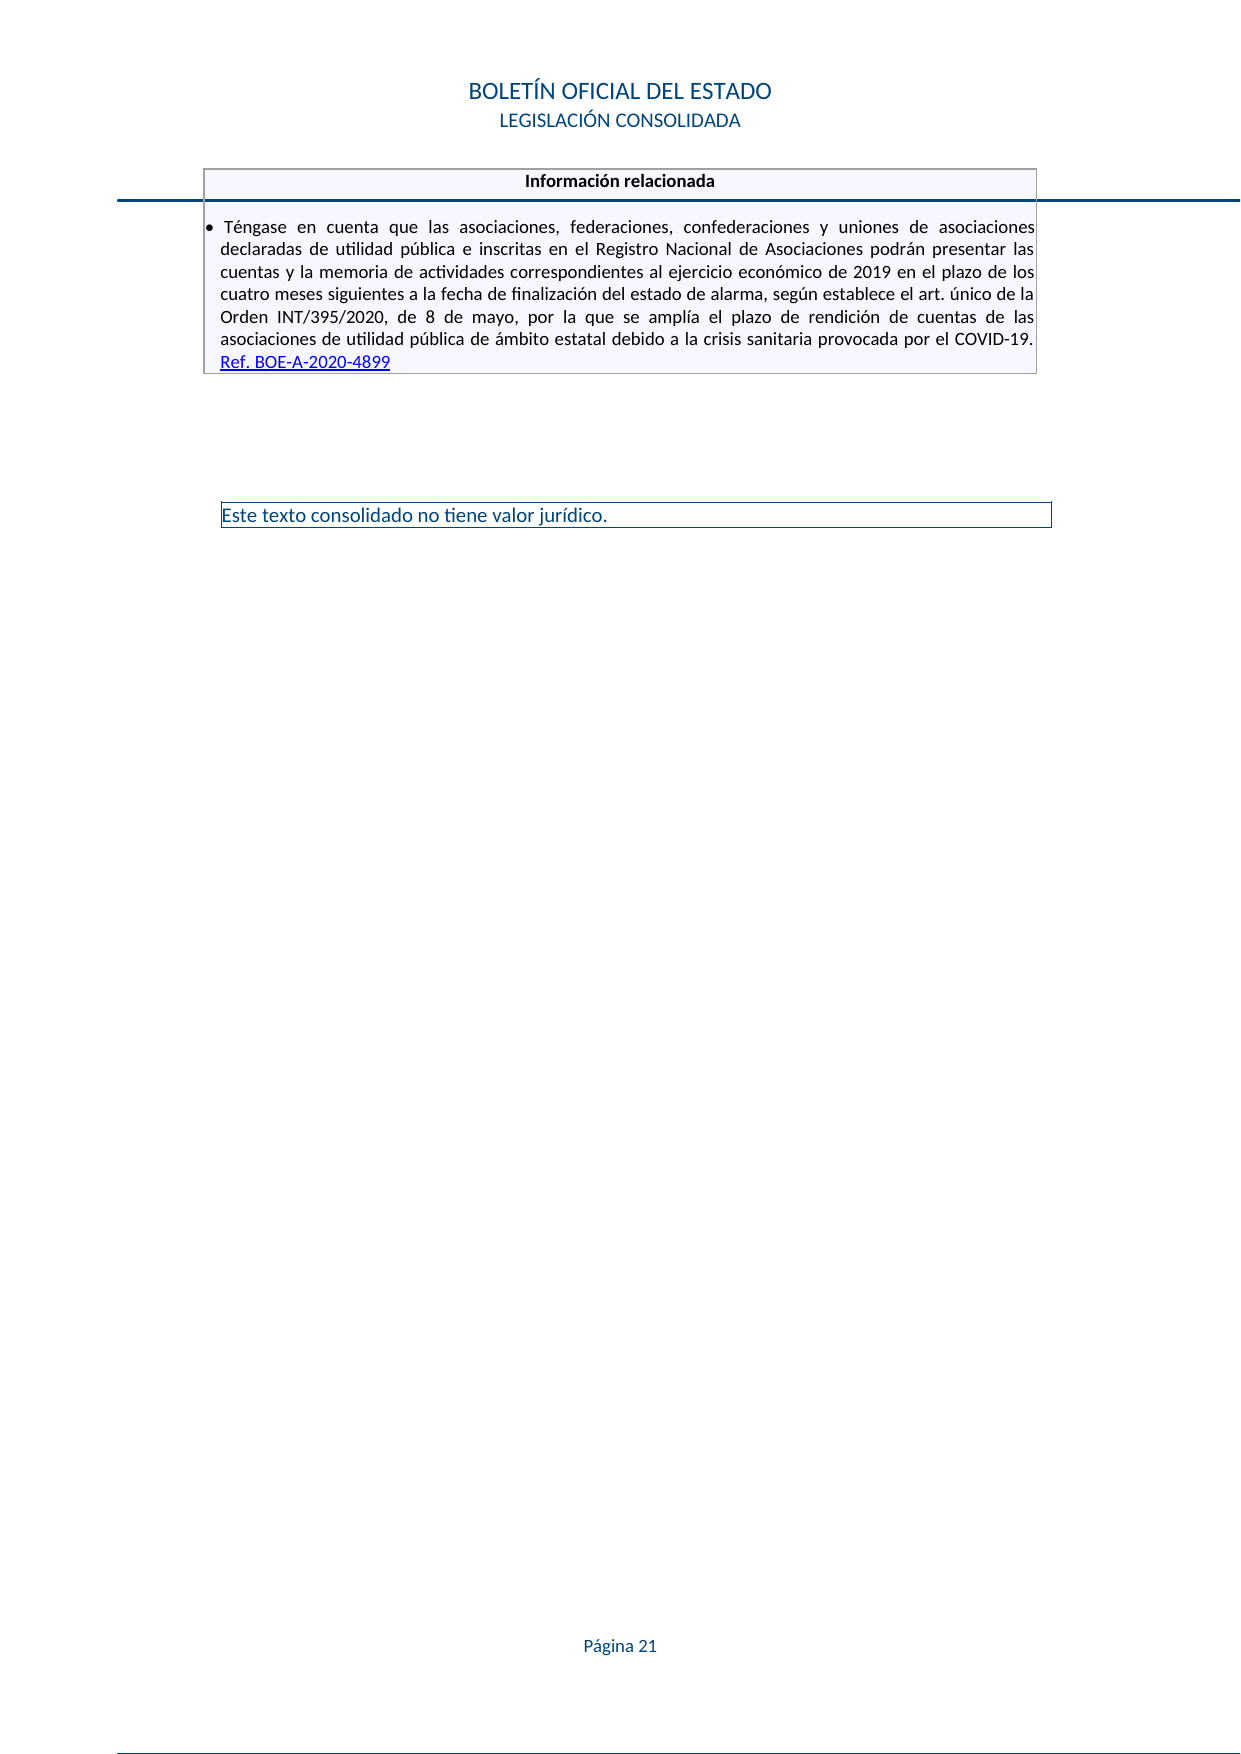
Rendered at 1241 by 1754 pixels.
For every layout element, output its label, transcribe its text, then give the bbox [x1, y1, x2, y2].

text • Téngase en cuenta que las asociaciones, federaciones, confederaciones y uniones de asociaciones declaradas de utilidad pública e inscritas en el Registro Nacional de Asociaciones podrán presentar las cuentas y la memoria de actividades correspondientes al ejercicio económico de 2019 en el plazo de los cuatro meses siguientes a la fecha de finalización del estado de alarma, según establece el art. único de la Orden INT/395/2020, de 8 de mayo, por la que se amplía el plazo de rendición de cuentas de las asociaciones de utilidad pública de ámbito estatal debido a la crisis sanitaria provocada por el COVID-19. Ref. BOE-A-2020-4899 [205, 214, 1036, 373]
text Este texto consolidado no tiene valor jurídico. [222, 503, 1051, 527]
subtitle Información relacionada [205, 170, 1036, 192]
